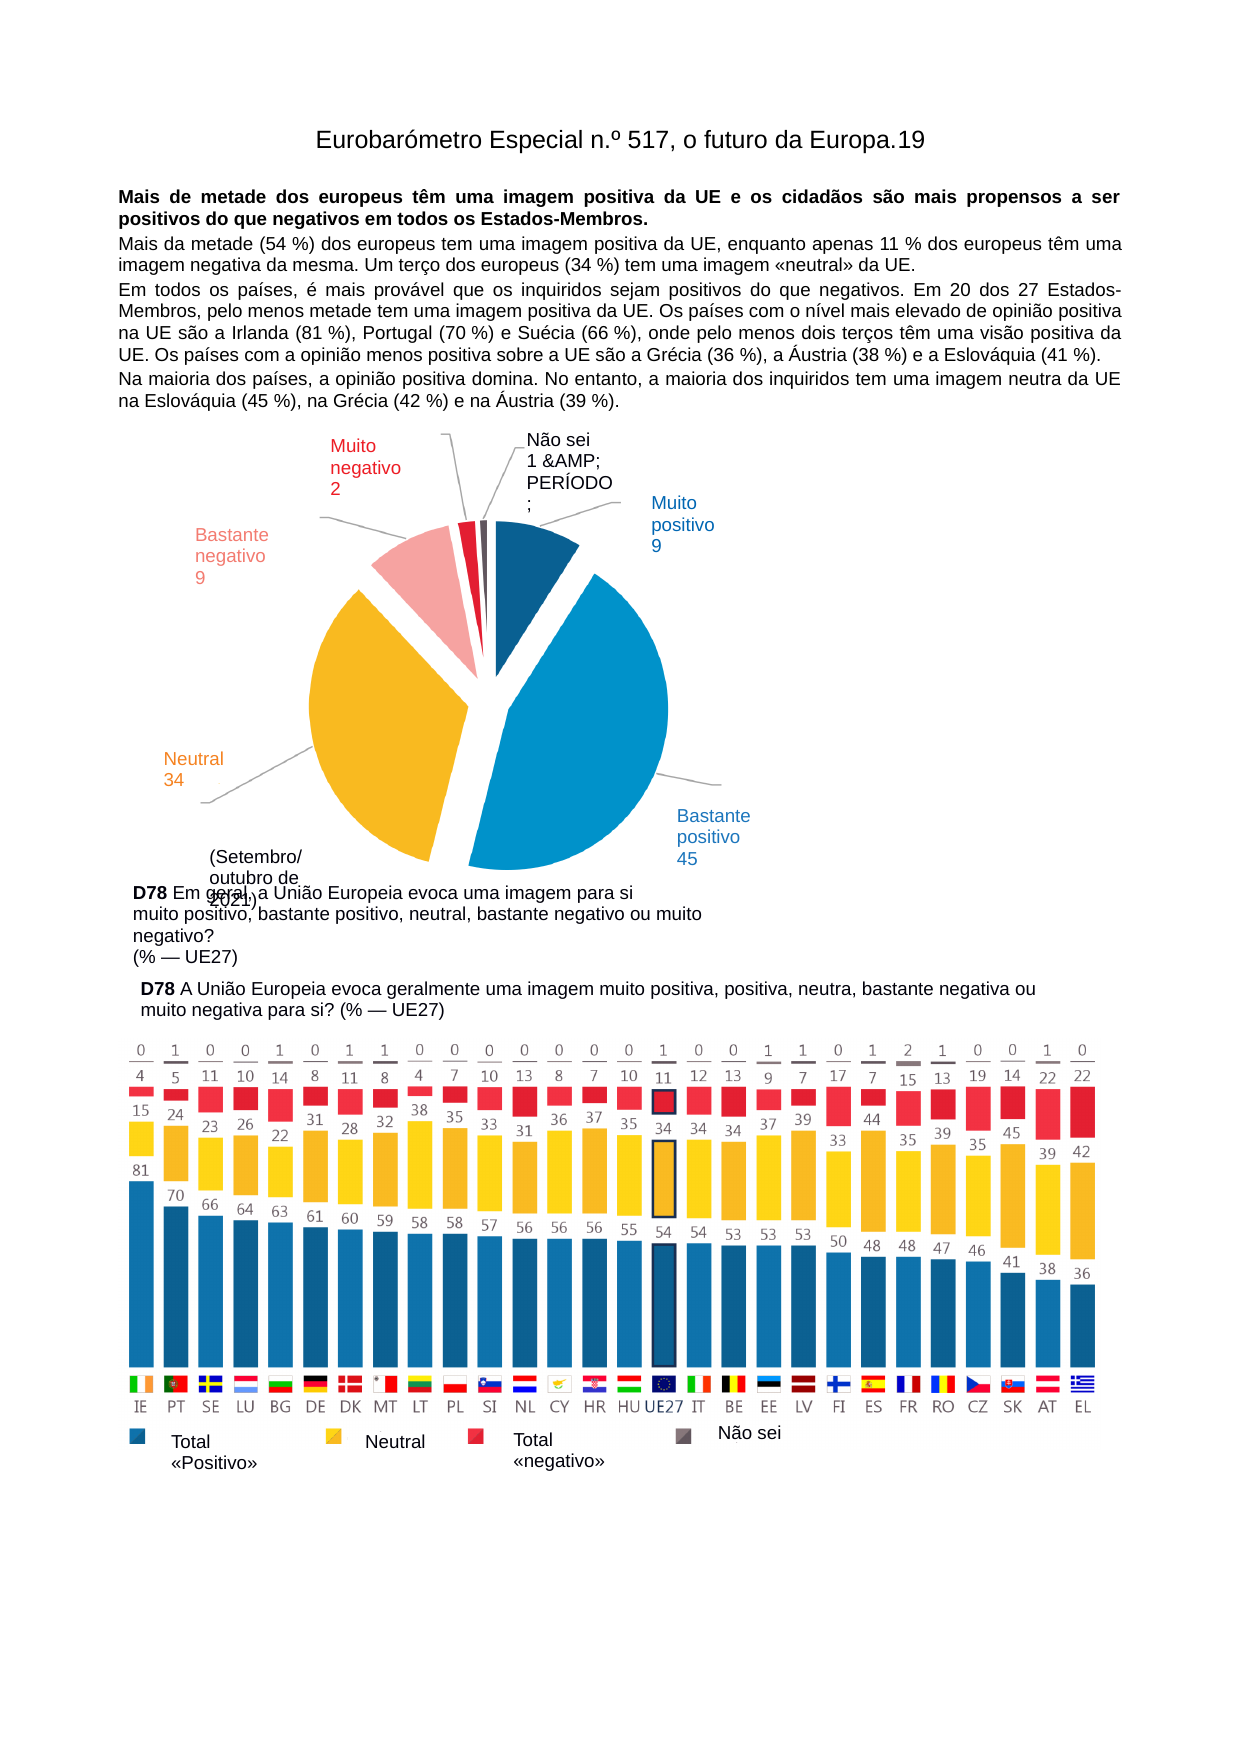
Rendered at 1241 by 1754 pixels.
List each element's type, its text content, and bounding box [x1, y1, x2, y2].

picture [118, 1038, 1101, 1450]
text Mais de metade dos europeus têm uma imagem positiva da UE e os cidadãos são mais propensos a ser positivos do que negativos em todos os Estados-Membros. [118, 186, 1122, 229]
picture [199, 572, 203, 583]
text Na maioria dos países, a opinião positiva domina. No entanto, a maioria dos inquiridos tem uma imagem neutra da UE na Eslováquia (45 %), na Grécia (42 %) e na Áustria (39 %). [118, 368, 1122, 411]
text Em todos os países, é mais provável que os inquiridos sejam positivos do que negativos. Em 20 dos 27 Estados-Membros, pelo menos metade tem uma imagem positiva da UE. Os países com o nível mais elevado de opinião positiva na UE são a Irlanda (81 %), Portugal (70 %) e Suécia (66 %), onde pelo menos dois terços têm uma visão positiva da UE. Os países com a opinião menos positiva sobre a UE são a Grécia (36 %), a Áustria (38 %) e a Eslováquia (41 %). [118, 279, 1122, 365]
text Mais da metade (54 %) dos europeus tem uma imagem positiva da UE, enquanto apenas 11 % dos europeus têm uma imagem negativa da mesma. Um terço dos europeus (34 %) tem uma imagem «neutral» da UE. [118, 232, 1122, 276]
picture [199, 431, 724, 870]
